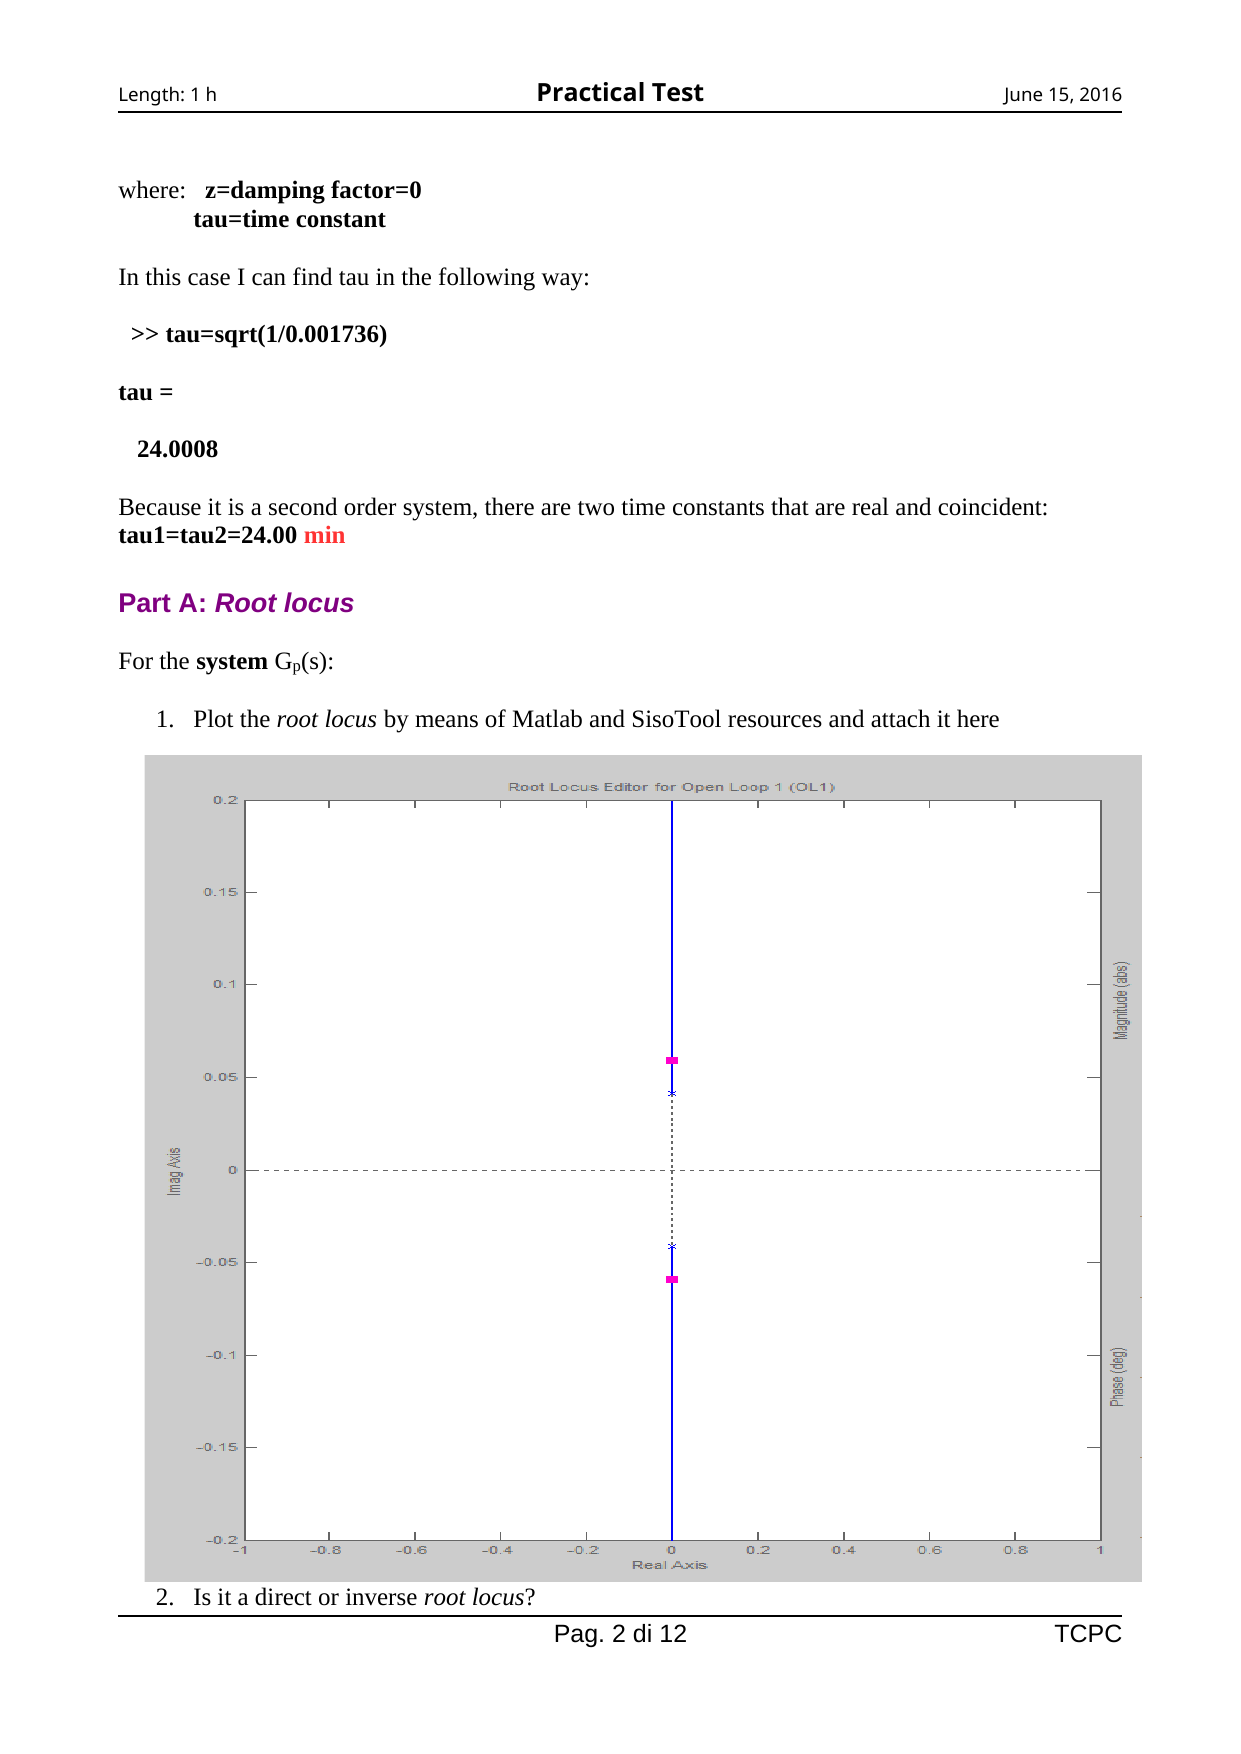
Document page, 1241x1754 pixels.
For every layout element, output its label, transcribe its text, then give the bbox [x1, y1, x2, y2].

picture [144, 755, 1142, 1582]
text Because it is a second order system, there are two time constants that are real and coincident: [118, 492, 1122, 521]
text tau1=tau2=24.00 min [118, 521, 1122, 549]
list Plot the root locus by means of Matlab and SisoTool resources and attach it here [156, 704, 1122, 732]
text >> tau=sqrt(1/0.001736) [118, 319, 1122, 348]
text tau=time constant [118, 204, 1122, 233]
text 24.0008 [118, 434, 1122, 463]
text tau = [118, 377, 1122, 406]
text For the system Gp(s): [118, 646, 1122, 675]
subtitle Part A: Root locus [118, 587, 1122, 618]
text where: z=damping factor=0 [118, 176, 1122, 204]
text In this case I can find tau in the following way: [118, 262, 1122, 291]
list Is it a direct or inverse root locus? [156, 1582, 1122, 1611]
